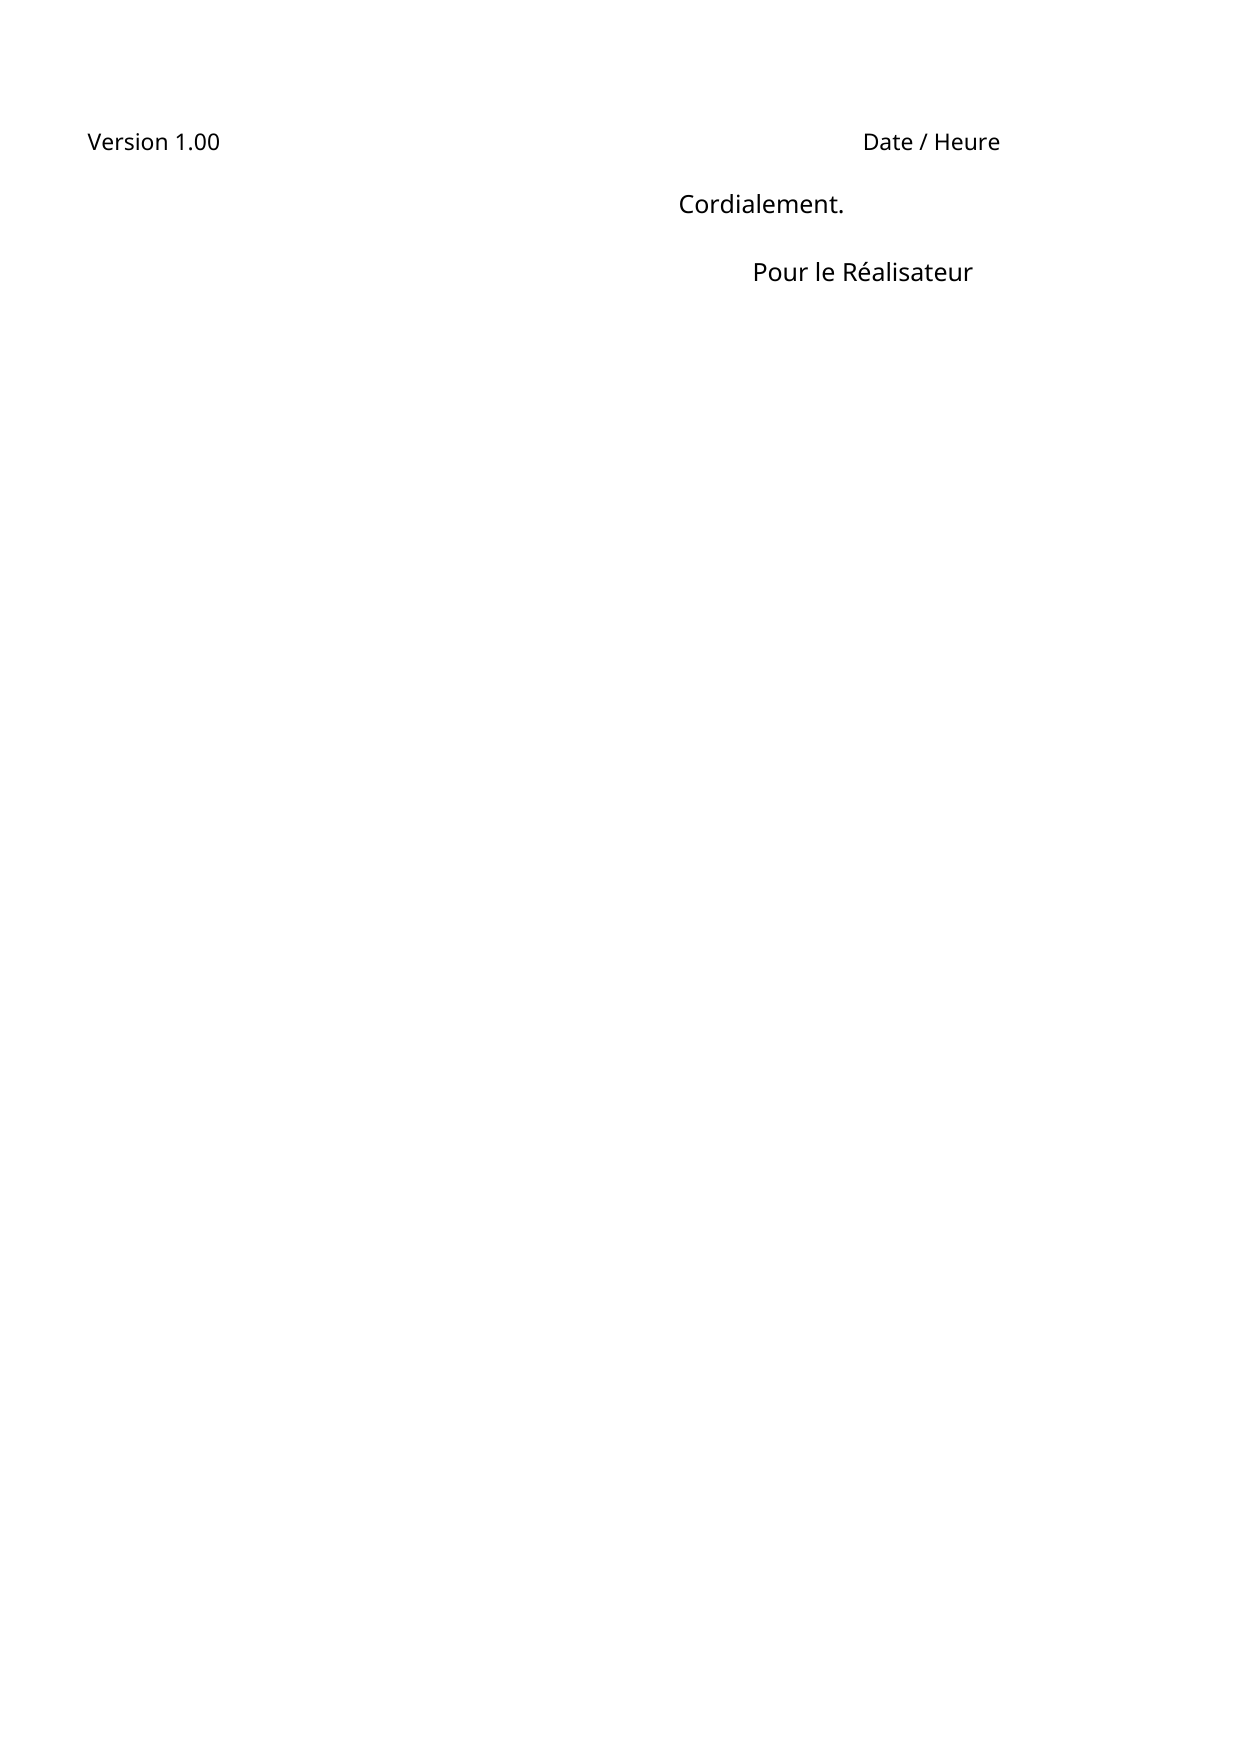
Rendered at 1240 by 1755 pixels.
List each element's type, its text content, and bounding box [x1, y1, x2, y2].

text Cordialement. [87, 186, 1146, 220]
text Pour le Réalisateur [87, 254, 1146, 288]
